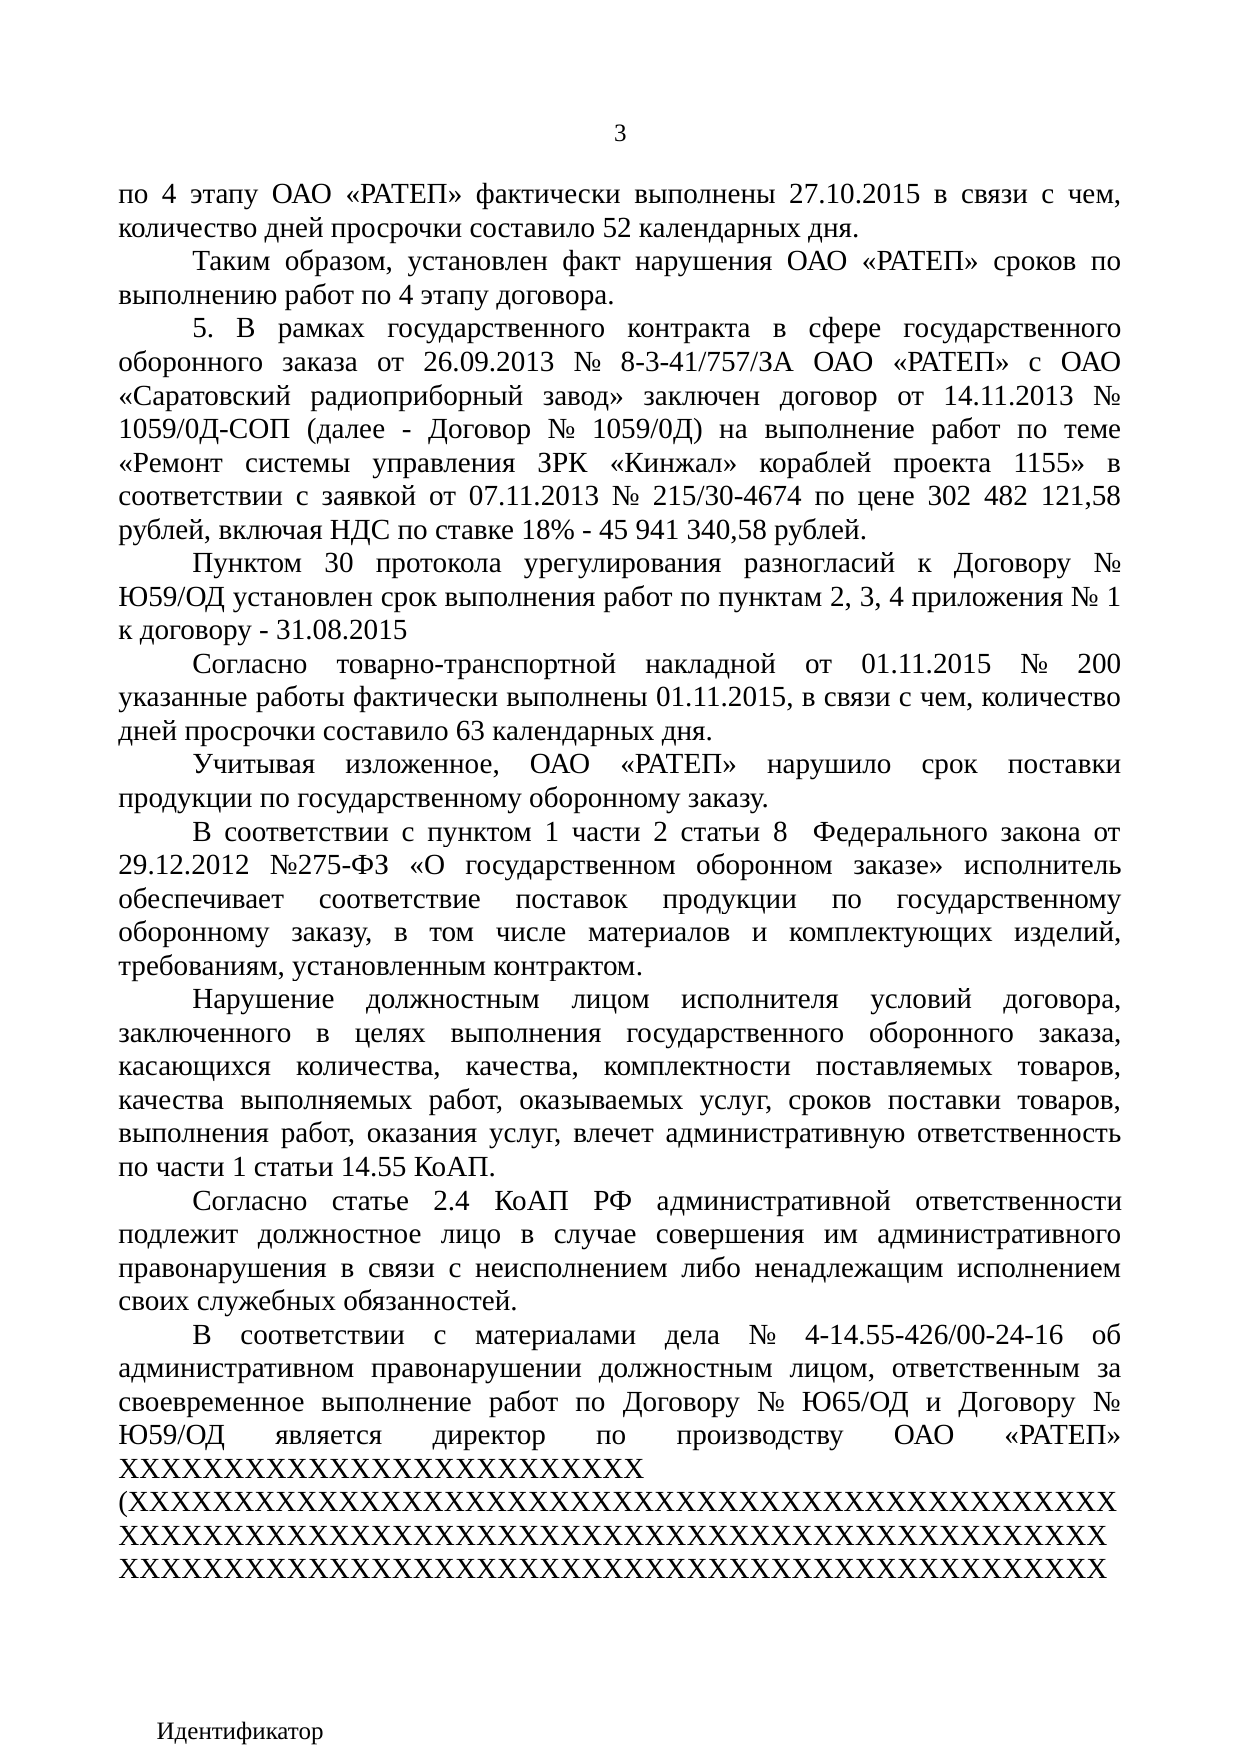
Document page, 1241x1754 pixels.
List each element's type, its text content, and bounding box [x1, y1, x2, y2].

text Таким образом, установлен факт нарушения ОАО «РАТЕП» сроков по выполнению работ по 4 этапу договора. [118, 243, 1122, 311]
text В соответствии с материалами дела № 4-14.55-426/00-24-16 об административном правонарушении должностным лицом, ответственным за своевременное выполнение работ по Договору № Ю65/ОД и Договору № Ю59/ОД является директор по производству ОАО «РАТЕП» XXXXXXXXXXXXXXXXXXXXXXXXX (XXXXXXXXXXXXXXXXXXXXXXXXXXXXXXXXXXXXXXXXXXXXXXXXXXXXXXXXXXXXXXXXXXXXXXXXXXXXXXXXXXXXXXXXXXXXXXXXXXXXXXXXXXXXXXXXXXXXXXXXXXXXXXXXXXXXXXXXXXXXX [118, 1317, 1122, 1585]
text по 4 этапу ОАО «РАТЕП» фактически выполнены 27.10.2015 в связи с чем, количество дней просрочки составило 52 календарных дня. [118, 176, 1122, 243]
text 5. В рамках государственного контракта в сфере государственного оборонного заказа от 26.09.2013 № 8-3-41/757/ЗА ОАО «РАТЕП» с ОАО «Саратовский радиоприборный завод» заключен договор от 14.11.2013 № 1059/0Д-СОП (далее - Договор № 1059/0Д) на выполнение работ по теме «Ремонт системы управления ЗРК «Кинжал» кораблей проекта 1155» в соответствии с заявкой от 07.11.2013 № 215/30-4674 по цене 302 482 121,58 рублей, включая НДС по ставке 18% - 45 941 340,58 рублей. [118, 311, 1122, 545]
text Учитывая изложенное, ОАО «РАТЕП» нарушило срок поставки продукции по государственному оборонному заказу. [118, 747, 1122, 814]
text Согласно товарно-транспортной накладной от 01.11.2015 № 200 указанные работы фактически выполнены 01.11.2015, в связи с чем, количество дней просрочки составило 63 календарных дня. [118, 646, 1122, 747]
text Пунктом 30 протокола урегулирования разногласий к Договору № Ю59/ОД установлен срок выполнения работ по пунктам 2, 3, 4 приложения № 1 к договору - 31.08.2015 [118, 545, 1122, 646]
text Согласно статье 2.4 КоАП РФ административной ответственности подлежит должностное лицо в случае совершения им административного правонарушения в связи с неисполнением либо ненадлежащим исполнением своих служебных обязанностей. [118, 1183, 1122, 1317]
text Нарушение должностным лицом исполнителя условий договора, заключенного в целях выполнения государственного оборонного заказа, касающихся количества, качества, комплектности поставляемых товаров, качества выполняемых работ, оказываемых услуг, сроков поставки товаров, выполнения работ, оказания услуг, влечет административную ответственность по части 1 статьи 14.55 КоАП. [118, 981, 1122, 1183]
text В соответствии с пунктом 1 части 2 статьи 8 Федерального закона от 29.12.2012 №275-ФЗ «О государственном оборонном заказе» исполнитель обеспечивает соответствие поставок продукции по государственному оборонному заказу, в том числе материалов и комплектующих изделий, требованиям, установленным контрактом. [118, 814, 1122, 981]
